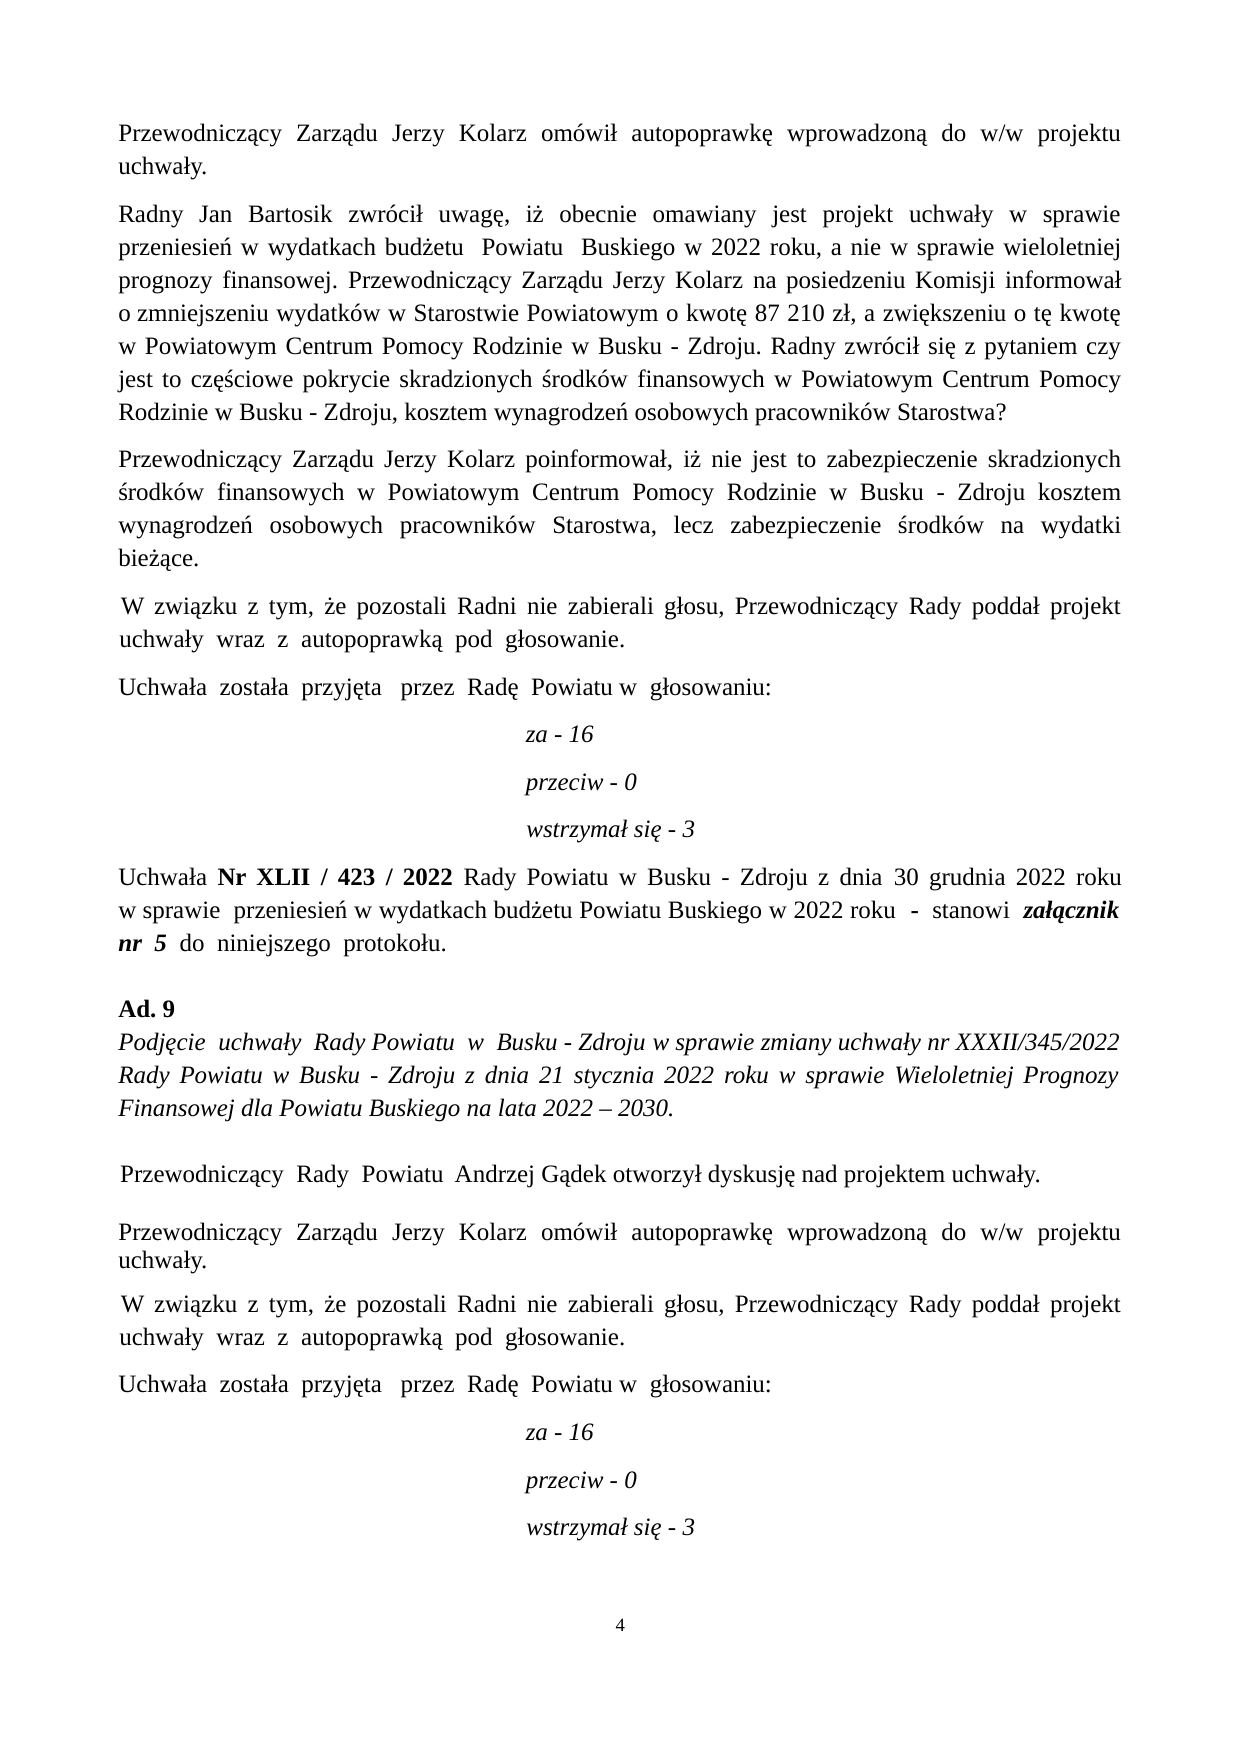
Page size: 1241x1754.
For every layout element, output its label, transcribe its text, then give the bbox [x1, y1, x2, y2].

list przeciw - 0 [526, 1465, 1122, 1493]
list za - 16 [526, 1417, 1122, 1446]
list W związku z tym, że pozostali Radni nie zabierali głosu, Przewodniczący Rady poddał projekt uchwały wraz z autopoprawką pod głosowanie. [100, 1289, 1122, 1351]
text Radny Jan Bartosik zwrócił uwagę, iż obecnie omawiany jest projekt uchwały w sprawie przeniesień w wydatkach budżetu Powiatu Buskiego w 2022 roku, a nie w sprawie wieloletniej prognozy finansowej. Przewodniczący Zarządu Jerzy Kolarz na posiedzeniu Komisji informował o zmniejszeniu wydatków w Starostwie Powiatowym o kwotę 87 210 zł, a zwiększeniu o tę kwotę w Powiatowym Centrum Pomocy Rodzinie w Busku - Zdroju. Radny zwrócił się z pytaniem czy jest to częściowe pokrycie skradzionych środków finansowych w Powiatowym Centrum Pomocy Rodzinie w Busku - Zdroju, kosztem wynagrodzeń osobowych pracowników Starostwa? [118, 199, 1122, 426]
text Ad. 9 [118, 994, 1122, 1023]
list przeciw - 0 [526, 767, 1122, 796]
text Uchwała Nr XLII / 423 / 2022 Rady Powiatu w Busku - Zdroju z dnia 30 grudnia 2022 roku w sprawie przeniesień w wydatkach budżetu Powiatu Buskiego w 2022 roku - stanowi załącznik nr 5 do niniejszego protokołu. [118, 862, 1122, 957]
list wstrzymał się - 3 [89, 814, 1122, 843]
list W związku z tym, że pozostali Radni nie zabierali głosu, Przewodniczący Rady poddał projekt uchwały wraz z autopoprawką pod głosowanie. [100, 591, 1122, 653]
list Uchwała została przyjęta przez Radę Powiatu w głosowaniu: [118, 1369, 1122, 1398]
list za - 16 [526, 719, 1122, 748]
list wstrzymał się - 3 [89, 1512, 1122, 1541]
text Przewodniczący Zarządu Jerzy Kolarz omówił autopoprawkę wprowadzoną do w/w projektu uchwały. [118, 118, 1122, 180]
text Podjęcie uchwały Rady Powiatu w Busku - Zdroju w sprawie zmiany uchwały nr XXXII/345/2022 Rady Powiatu w Busku - Zdroju z dnia 21 stycznia 2022 roku w sprawie Wieloletniej Prognozy Finansowej dla Powiatu Buskiego na lata 2022 – 2030. [118, 1027, 1122, 1122]
text Przewodniczący Zarządu Jerzy Kolarz poinformował, iż nie jest to zabezpieczenie skradzionych środków finansowych w Powiatowym Centrum Pomocy Rodzinie w Busku - Zdroju kosztem wynagrodzeń osobowych pracowników Starostwa, lecz zabezpieczenie środków na wydatki bieżące. [118, 444, 1122, 572]
text Przewodniczący Rady Powiatu Andrzej Gądek otworzył dyskusję nad projektem uchwały. [89, 1159, 1122, 1188]
list Uchwała została przyjęta przez Radę Powiatu w głosowaniu: [118, 672, 1122, 701]
text Przewodniczący Zarządu Jerzy Kolarz omówił autopoprawkę wprowadzoną do w/w projektu uchwały. [118, 1217, 1122, 1274]
